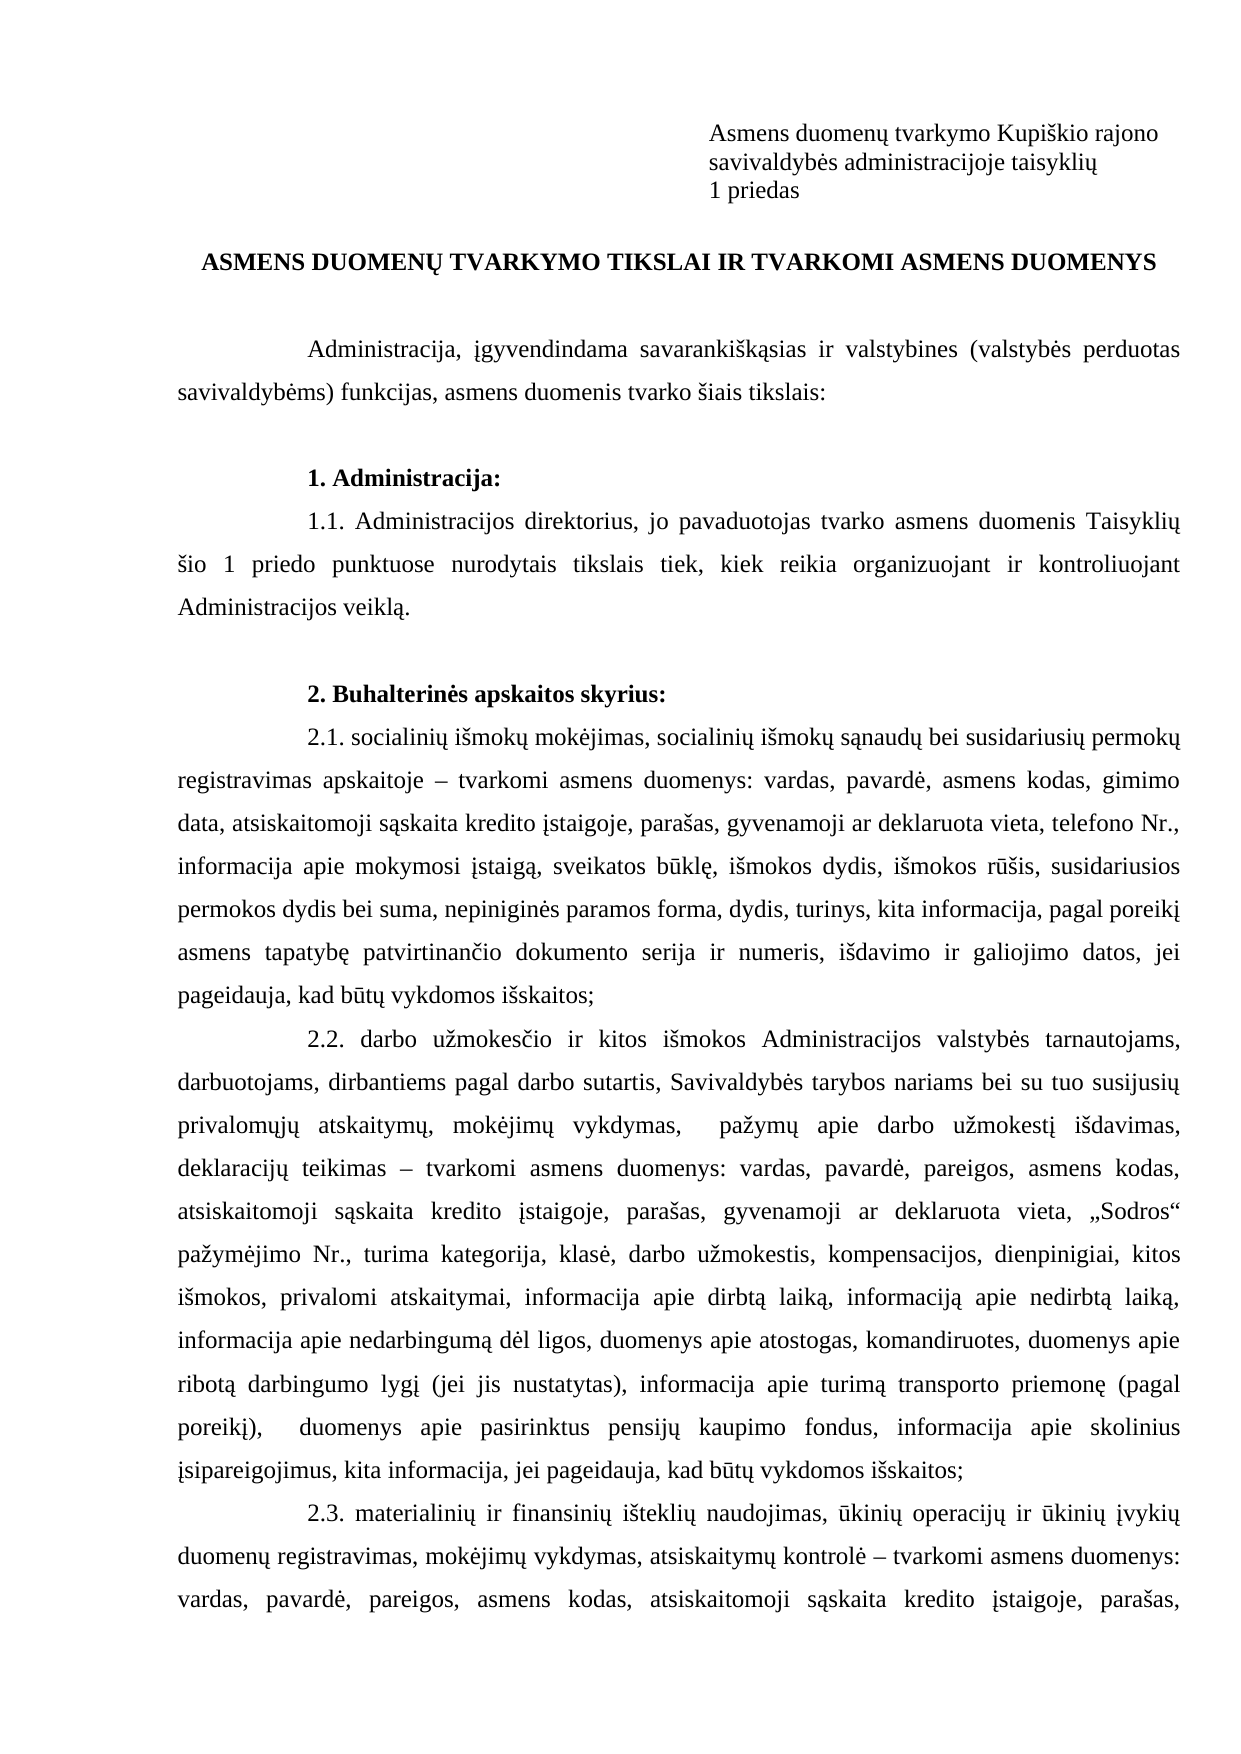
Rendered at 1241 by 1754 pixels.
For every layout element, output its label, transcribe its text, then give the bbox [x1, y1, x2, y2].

text 2.3. materialinių ir finansinių išteklių naudojimas, ūkinių operacijų ir ūkinių įvykių duomenų registravimas, mokėjimų vykdymas, atsiskaitymų kontrolė – tvarkomi asmens duomenys: vardas, pavardė, pareigos, asmens kodas, atsiskaitomoji sąskaita kredito įstaigoje, parašas, [177, 1498, 1181, 1613]
text 2.1. socialinių išmokų mokėjimas, socialinių išmokų sąnaudų bei susidariusių permokų registravimas apskaitoje – tvarkomi asmens duomenys: vardas, pavardė, asmens kodas, gimimo data, atsiskaitomoji sąskaita kredito įstaigoje, parašas, gyvenamoji ar deklaruota vieta, telefono Nr., informacija apie mokymosi įstaigą, sveikatos būklę, išmokos dydis, išmokos rūšis, susidariusios permokos dydis bei suma, nepiniginės paramos forma, dydis, turinys, kita informacija, pagal poreikį asmens tapatybę patvirtinančio dokumento serija ir numeris, išdavimo ir galiojimo datos, jei pageidauja, kad būtų vykdomos išskaitos; [177, 722, 1181, 1009]
text 1. Administracija: [177, 463, 1181, 492]
text ASMENS DUOMENŲ TVARKYMO TIKSLAI IR TVARKOMI ASMENS DUOMENYS [177, 247, 1181, 276]
text 1.1. Administracijos direktorius, jo pavaduotojas tvarko asmens duomenis Taisyklių šio 1 priedo punktuose nurodytais tikslais tiek, kiek reikia organizuojant ir kontroliuojant Administracijos veiklą. [177, 506, 1181, 621]
text 1 priedas [709, 176, 1181, 204]
text Asmens duomenų tvarkymo Kupiškio rajono [709, 118, 1181, 147]
text 2.2. darbo užmokesčio ir kitos išmokos Administracijos valstybės tarnautojams, darbuotojams, dirbantiems pagal darbo sutartis, Savivaldybės tarybos nariams bei su tuo susijusių privalomųjų atskaitymų, mokėjimų vykdymas, pažymų apie darbo užmokestį išdavimas, deklaracijų teikimas – tvarkomi asmens duomenys: vardas, pavardė, pareigos, asmens kodas, atsiskaitomoji sąskaita kredito įstaigoje, parašas, gyvenamoji ar deklaruota vieta, „Sodros“ pažymėjimo Nr., turima kategorija, klasė, darbo užmokestis, kompensacijos, dienpinigiai, kitos išmokos, privalomi atskaitymai, informacija apie dirbtą laiką, informaciją apie nedirbtą laiką, informacija apie nedarbingumą dėl ligos, duomenys apie atostogas, komandiruotes, duomenys apie ribotą darbingumo lygį (jei jis nustatytas), informacija apie turimą transporto priemonę (pagal poreikį), duomenys apie pasirinktus pensijų kaupimo fondus, informacija apie skolinius įsipareigojimus, kita informacija, jei pageidauja, kad būtų vykdomos išskaitos; [177, 1024, 1181, 1484]
text savivaldybės administracijoje taisyklių [709, 147, 1181, 176]
text 2. Buhalterinės apskaitos skyrius: [177, 679, 1181, 707]
text Administracija, įgyvendindama savarankiškąsias ir valstybines (valstybės perduotas savivaldybėms) funkcijas, asmens duomenis tvarko šiais tikslais: [177, 334, 1181, 406]
